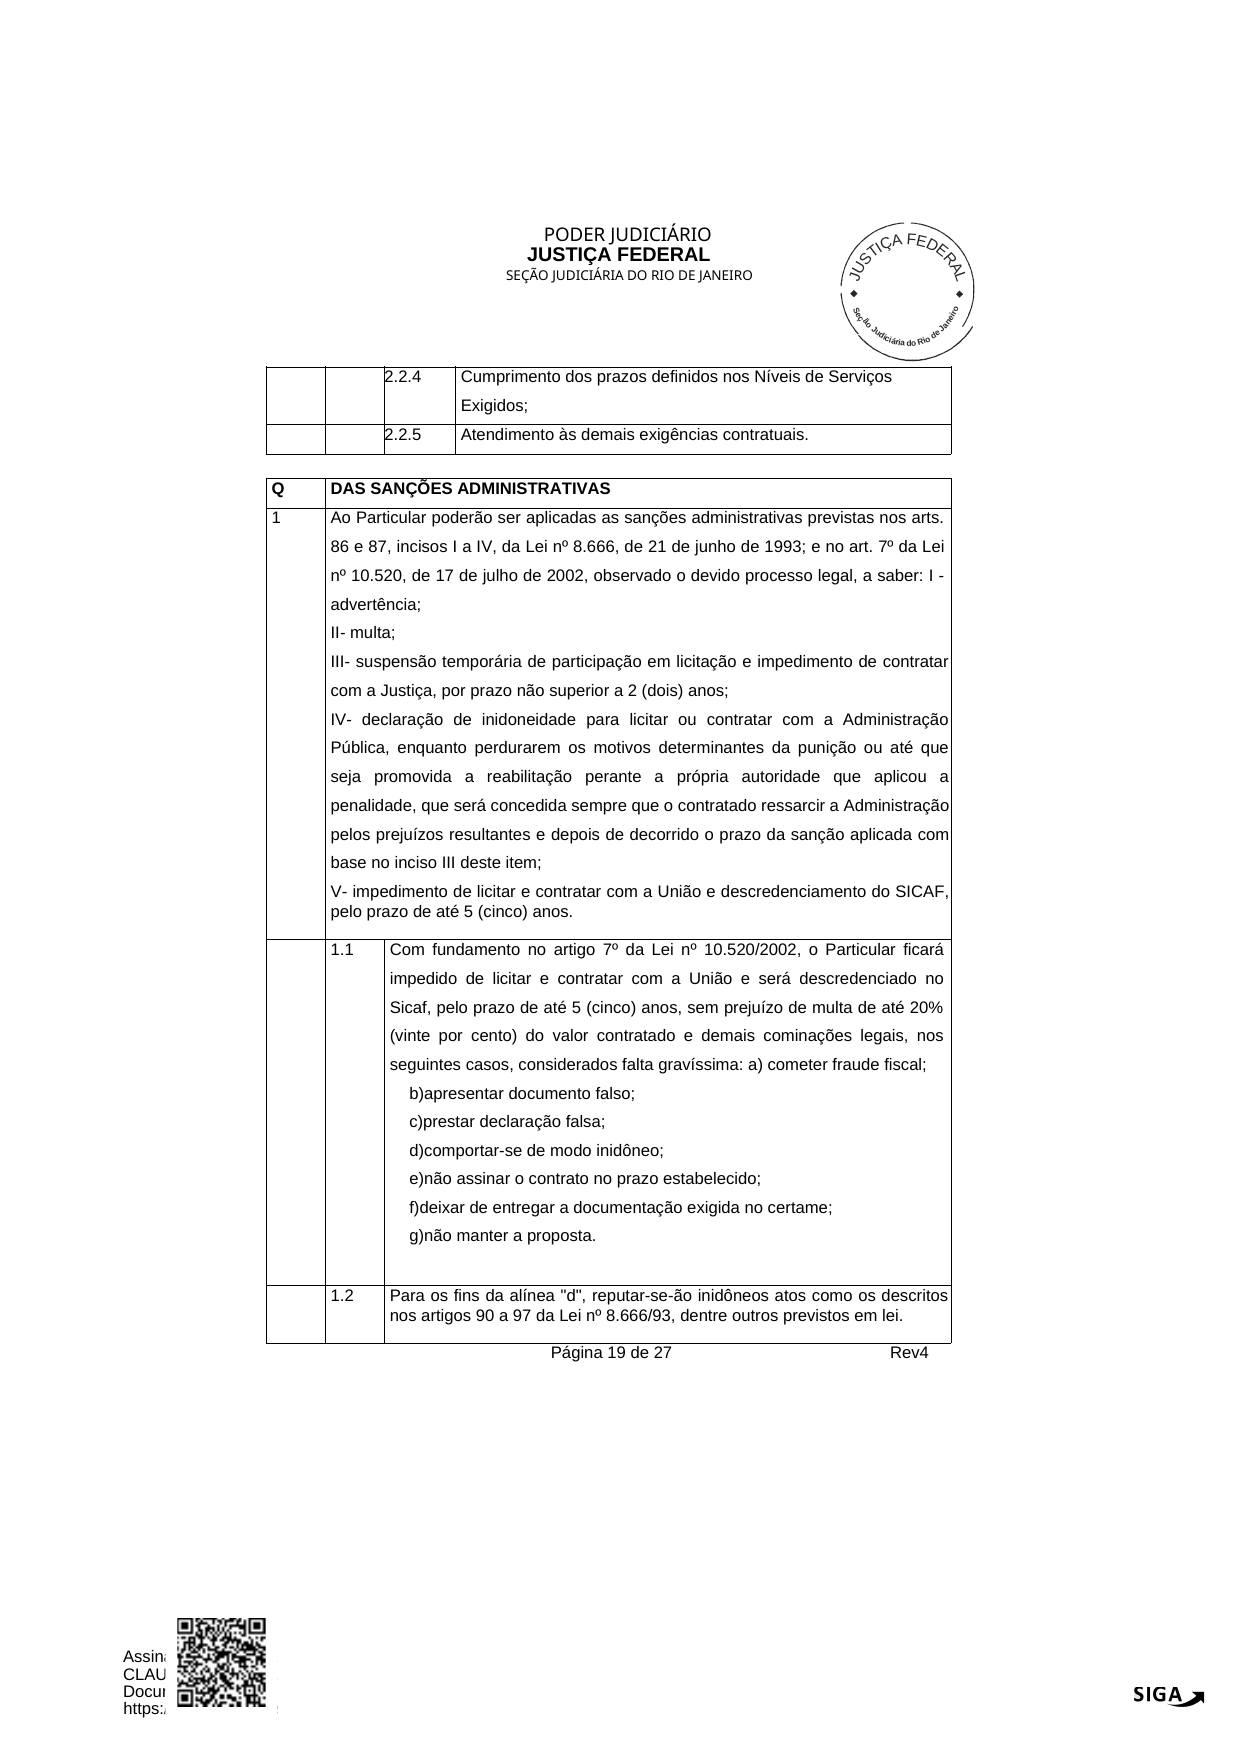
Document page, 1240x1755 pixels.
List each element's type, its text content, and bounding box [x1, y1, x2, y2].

table_cell 2.2.4 [385, 368, 455, 424]
table_cell 1 [267, 509, 325, 939]
table_cell Para os fins da alínea "d", reputar-se-ão inidôneos atos como os descritos nos artigos 90 a 97 da Lei nº 8.666/93, dentre outros previstos em lei. [385, 1286, 951, 1343]
table_cell Atendimento às demais exigências contratuais. [456, 425, 951, 453]
table_cell [326, 425, 384, 453]
table_header DAS SANÇÕES ADMINISTRATIVAS [326, 479, 951, 507]
table_cell [267, 425, 325, 453]
table_cell [267, 1286, 325, 1343]
table_cell [326, 368, 384, 424]
table_cell Cumprimento dos prazos definidos nos Níveis de Serviços Exigidos; [456, 368, 951, 424]
table_cell Com fundamento no artigo 7º da Lei nº 10.520/2002, o Particular ficará impedido de licitar e contratar com a União e será descredenciado no Sicaf, pelo prazo de até 5 (cinco) anos, sem prejuízo de multa de até 20% (vinte por cento) do valor contratado e demais cominações legais, nos seguintes casos, considerados falta gravíssima: a) cometer fraude fiscal; apresentar documento falso; prestar declaração falsa; comportar-se de modo inidôneo; não assinar o contrato no prazo estabelecido; deixar de entregar a documentação exigida no certame; não manter a proposta. [385, 940, 951, 1284]
table_cell [267, 368, 325, 424]
table_cell 1.2 [326, 1286, 384, 1343]
table_cell Ao Particular poderão ser aplicadas as sanções administrativas previstas nos arts. 86 e 87, incisos I a IV, da Lei nº 8.666, de 21 de junho de 1993; e no art. 7º da Lei nº 10.520, de 17 de julho de 2002, observado o devido processo legal, a saber: I - advertência; - multa; - suspensão temporária de participação em licitação e impedimento de contratar com a Justiça, por prazo não superior a 2 (dois) anos; - declaração de inidoneidade para licitar ou contratar com a Administração Pública, enquanto perdurarem os motivos determinantes da punição ou até que seja promovida a reabilitação perante a própria autoridade que aplicou a penalidade, que será concedida sempre que o contratado ressarcir a Administração pelos prejuízos resultantes e depois de decorrido o prazo da sanção aplicada com base no inciso III deste item; - impedimento de licitar e contratar com a União e descredenciamento do SICAF, pelo prazo de até 5 (cinco) anos. [326, 509, 951, 939]
table_cell 2.2.5 [385, 425, 455, 453]
table_header Q [267, 479, 325, 507]
table_cell [267, 940, 325, 1284]
text Página 19 de 27 Rev4 [266, 1344, 933, 1362]
table_cell 1.1 [326, 940, 384, 1284]
